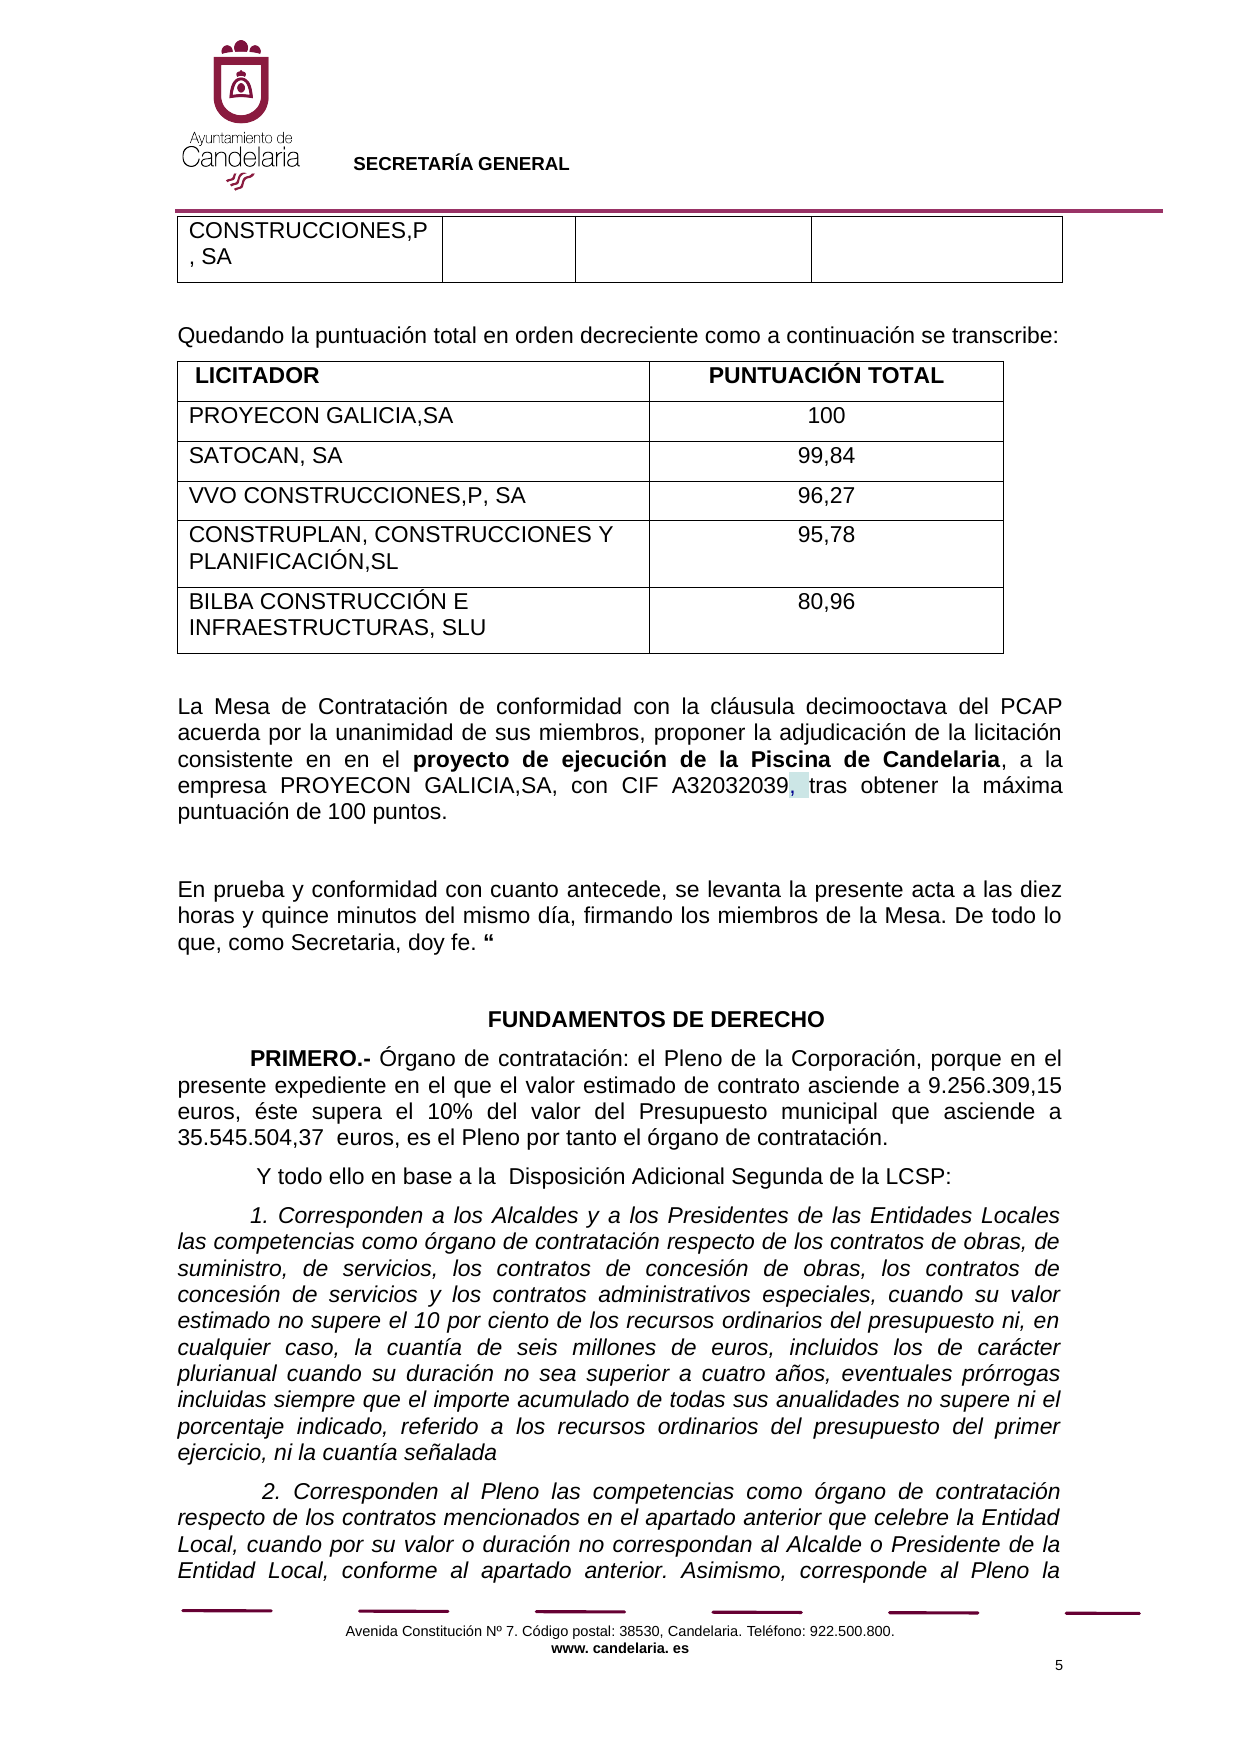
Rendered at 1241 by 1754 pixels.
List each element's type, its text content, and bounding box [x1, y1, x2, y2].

text Quedando la puntuación total en orden decreciente como a continuación se transcribe: [177, 322, 1063, 348]
text 2. Corresponden al Pleno las competencias como órgano de contratación respecto de los contratos mencionados en el apartado anterior que celebre la Entidad Local, cuando por su valor o duración no correspondan al Alcalde o Presidente de la Entidad Local, conforme al apartado anterior. Asimismo, corresponde al Pleno la [177, 1478, 1063, 1583]
text 1. Corresponden a los Alcaldes y a los Presidentes de las Entidades Locales las competencias como órgano de contratación respecto de los contratos de obras, de suministro, de servicios, los contratos de concesión de obras, los contratos de concesión de servicios y los contratos administrativos especiales, cuando su valor estimado no supere el 10 por ciento de los recursos ordinarios del presupuesto ni, en cualquier caso, la cuantía de seis millones de euros, incluidos los de carácter plurianual cuando su duración no sea superior a cuatro años, eventuales prórrogas incluidas siempre que el importe acumulado de todas sus anualidades no supere ni el porcentaje indicado, referido a los recursos ordinarios del presupuesto del primer ejercicio, ni la cuantía señalada [177, 1202, 1063, 1466]
table_cell 80,96 [650, 588, 1003, 653]
table_cell [576, 217, 811, 282]
table_cell SATOCAN, SA [178, 442, 649, 481]
table_cell 100 [650, 402, 1003, 441]
text La Mesa de Contratación de conformidad con la cláusula decimooctava del PCAP acuerda por la unanimidad de sus miembros, proponer la adjudicación de la licitación consistente en en el proyecto de ejecución de la Piscina de Candelaria, a la empresa PROYECON GALICIA,SA, con CIF A32032039, tras obtener la máxima puntuación de 100 puntos. [177, 693, 1063, 824]
table_cell PROYECON GALICIA,SA [178, 402, 649, 441]
table_header LICITADOR [178, 362, 649, 401]
table_cell BILBA CONSTRUCCIÓN E INFRAESTRUCTURAS, SLU [178, 588, 649, 653]
table_cell 95,78 [650, 521, 1003, 587]
table_cell 96,27 [650, 482, 1003, 520]
table_header PUNTUACIÓN TOTAL [650, 362, 1003, 401]
table_cell 99,84 [650, 442, 1003, 481]
table_cell [812, 217, 1062, 282]
table_cell [443, 217, 575, 282]
text PRIMERO.- Órgano de contratación: el Pleno de la Corporación, porque en el presente expediente en el que el valor estimado de contrato asciende a 9.256.309,15 euros, éste supera el 10% del valor del Presupuesto municipal que asciende a 35.545.504,37 euros, es el Pleno por tanto el órgano de contratación. [177, 1045, 1063, 1151]
table_cell CONSTRUCCIONES,P, SA [178, 217, 442, 282]
text FUNDAMENTOS DE DERECHO [177, 1006, 1063, 1033]
text En prueba y conformidad con cuanto antecede, se levanta la presente acta a las diez horas y quince minutos del mismo día, firmando los miembros de la Mesa. De todo lo que, como Secretaria, doy fe. “ [177, 876, 1063, 955]
table_cell VVO CONSTRUCCIONES,P, SA [178, 482, 649, 520]
text Y todo ello en base a la Disposición Adicional Segunda de la LCSP: [177, 1163, 1063, 1189]
table_cell CONSTRUPLAN, CONSTRUCCIONES Y PLANIFICACIÓN,SL [178, 521, 649, 587]
